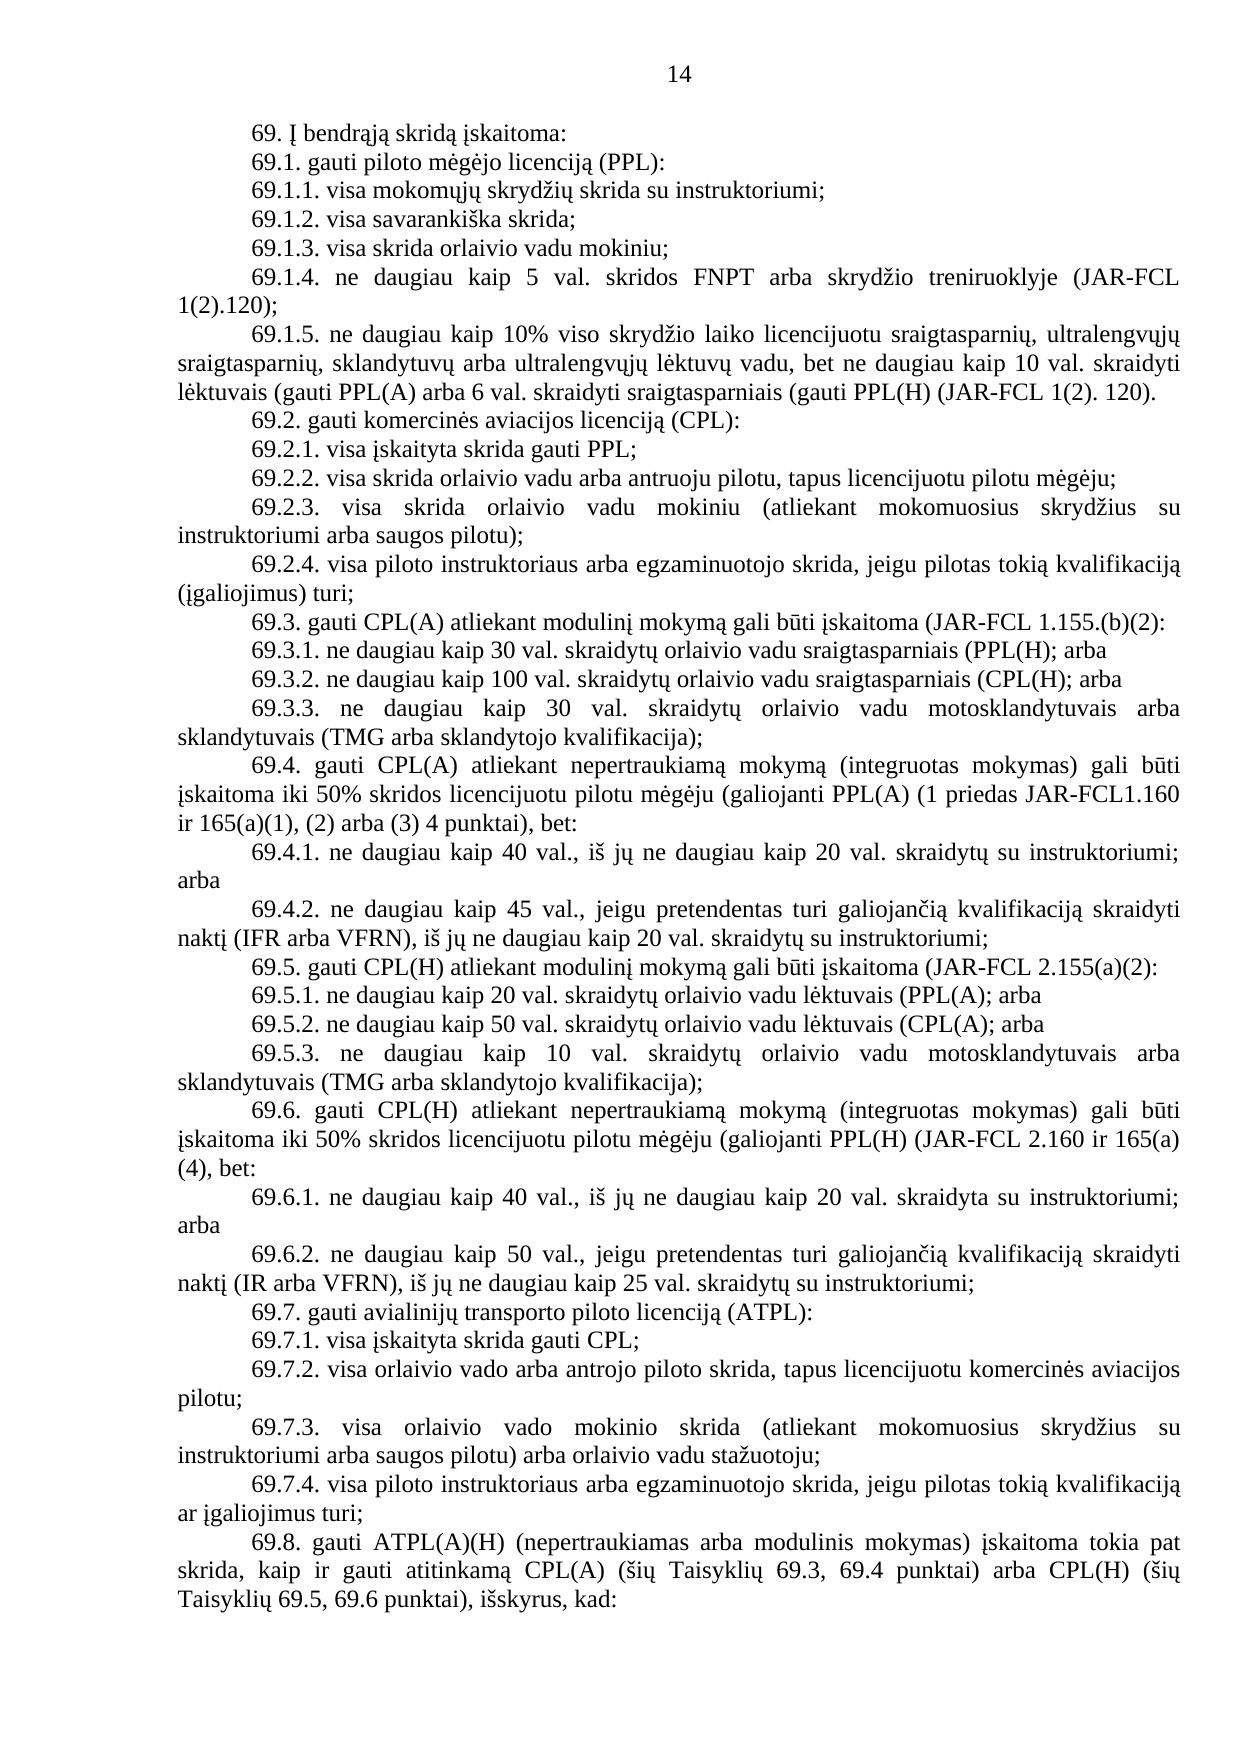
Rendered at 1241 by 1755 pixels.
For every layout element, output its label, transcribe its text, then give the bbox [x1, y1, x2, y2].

text 69.1. gauti piloto mėgėjo licenciją (PPL): [177, 147, 1181, 176]
text 69.5.2. ne daugiau kaip 50 val. skraidytų orlaivio vadu lėktuvais (CPL(A); arba [177, 1009, 1181, 1038]
text 69.6.1. ne daugiau kaip 40 val., iš jų ne daugiau kaip 20 val. skraidyta su instruktoriumi; arba [177, 1182, 1181, 1239]
text 69.3.2. ne daugiau kaip 100 val. skraidytų orlaivio vadu sraigtasparniais (CPL(H); arba [177, 664, 1181, 693]
text 69.2. gauti komercinės aviacijos licenciją (CPL): [177, 406, 1181, 434]
text 69.1.2. visa savarankiška skrida; [177, 204, 1181, 233]
text 69.6.2. ne daugiau kaip 50 val., jeigu pretendentas turi galiojančią kvalifikaciją skraidyti naktį (IR arba VFRN), iš jų ne daugiau kaip 25 val. skraidytų su instruktoriumi; [177, 1239, 1181, 1297]
text 69.4. gauti CPL(A) atliekant nepertraukiamą mokymą (integruotas mokymas) gali būti įskaitoma iki 50% skridos licencijuotu pilotu mėgėju (galiojanti PPL(A) (1 priedas JAR-FCL1.160 ir 165(a)(1), (2) arba (3) 4 punktai), bet: [177, 751, 1181, 837]
text 69.2.3. visa skrida orlaivio vadu mokiniu (atliekant mokomuosius skrydžius su instruktoriumi arba saugos pilotu); [177, 492, 1181, 549]
text 69. Į bendrąją skridą įskaitoma: [177, 118, 1181, 147]
text 69.1.4. ne daugiau kaip 5 val. skridos FNPT arba skrydžio treniruoklyje (JAR-FCL 1(2).120); [177, 262, 1181, 319]
text 69.7. gauti avialinijų transporto piloto licenciją (ATPL): [177, 1297, 1181, 1326]
text 69.3.3. ne daugiau kaip 30 val. skraidytų orlaivio vadu motosklandytuvais arba sklandytuvais (TMG arba sklandytojo kvalifikacija); [177, 693, 1181, 751]
text 69.7.3. visa orlaivio vado mokinio skrida (atliekant mokomuosius skrydžius su instruktoriumi arba saugos pilotu) arba orlaivio vadu stažuotoju; [177, 1412, 1181, 1469]
text 69.7.2. visa orlaivio vado arba antrojo piloto skrida, tapus licencijuotu komercinės aviacijos pilotu; [177, 1354, 1181, 1412]
text 69.7.1. visa įskaityta skrida gauti CPL; [177, 1326, 1181, 1354]
text 69.4.1. ne daugiau kaip 40 val., iš jų ne daugiau kaip 20 val. skraidytų su instruktoriumi; arba [177, 837, 1181, 894]
text 69.1.1. visa mokomųjų skrydžių skrida su instruktoriumi; [177, 176, 1181, 204]
text 69.7.4. visa piloto instruktoriaus arba egzaminuotojo skrida, jeigu pilotas tokią kvalifikaciją ar įgaliojimus turi; [177, 1469, 1181, 1527]
text 69.1.5. ne daugiau kaip 10% viso skrydžio laiko licencijuotu sraigtasparnių, ultralengvųjų sraigtasparnių, sklandytuvų arba ultralengvųjų lėktuvų vadu, bet ne daugiau kaip 10 val. skraidyti lėktuvais (gauti PPL(A) arba 6 val. skraidyti sraigtasparniais (gauti PPL(H) (JAR-FCL 1(2). 120). [177, 319, 1181, 406]
text 69.5.1. ne daugiau kaip 20 val. skraidytų orlaivio vadu lėktuvais (PPL(A); arba [177, 981, 1181, 1009]
text 69.5.3. ne daugiau kaip 10 val. skraidytų orlaivio vadu motosklandytuvais arba sklandytuvais (TMG arba sklandytojo kvalifikacija); [177, 1038, 1181, 1096]
text 69.6. gauti CPL(H) atliekant nepertraukiamą mokymą (integruotas mokymas) gali būti įskaitoma iki 50% skridos licencijuotu pilotu mėgėju (galiojanti PPL(H) (JAR-FCL 2.160 ir 165(a)(4), bet: [177, 1096, 1181, 1182]
text 69.3. gauti CPL(A) atliekant modulinį mokymą gali būti įskaitoma (JAR-FCL 1.155.(b)(2): [177, 607, 1181, 636]
text 69.8. gauti ATPL(A)(H) (nepertraukiamas arba modulinis mokymas) įskaitoma tokia pat skrida, kaip ir gauti atitinkamą CPL(A) (šių Taisyklių 69.3, 69.4 punktai) arba CPL(H) (šių Taisyklių 69.5, 69.6 punktai), išskyrus, kad: [177, 1527, 1181, 1613]
text 69.2.2. visa skrida orlaivio vadu arba antruoju pilotu, tapus licencijuotu pilotu mėgėju; [177, 463, 1181, 492]
text 69.1.3. visa skrida orlaivio vadu mokiniu; [177, 233, 1181, 262]
text 69.5. gauti CPL(H) atliekant modulinį mokymą gali būti įskaitoma (JAR-FCL 2.155(a)(2): [177, 952, 1181, 981]
text 69.2.1. visa įskaityta skrida gauti PPL; [177, 434, 1181, 463]
text 69.3.1. ne daugiau kaip 30 val. skraidytų orlaivio vadu sraigtasparniais (PPL(H); arba [177, 636, 1181, 664]
text 69.4.2. ne daugiau kaip 45 val., jeigu pretendentas turi galiojančią kvalifikaciją skraidyti naktį (IFR arba VFRN), iš jų ne daugiau kaip 20 val. skraidytų su instruktoriumi; [177, 894, 1181, 952]
text 69.2.4. visa piloto instruktoriaus arba egzaminuotojo skrida, jeigu pilotas tokią kvalifikaciją (įgaliojimus) turi; [177, 549, 1181, 607]
